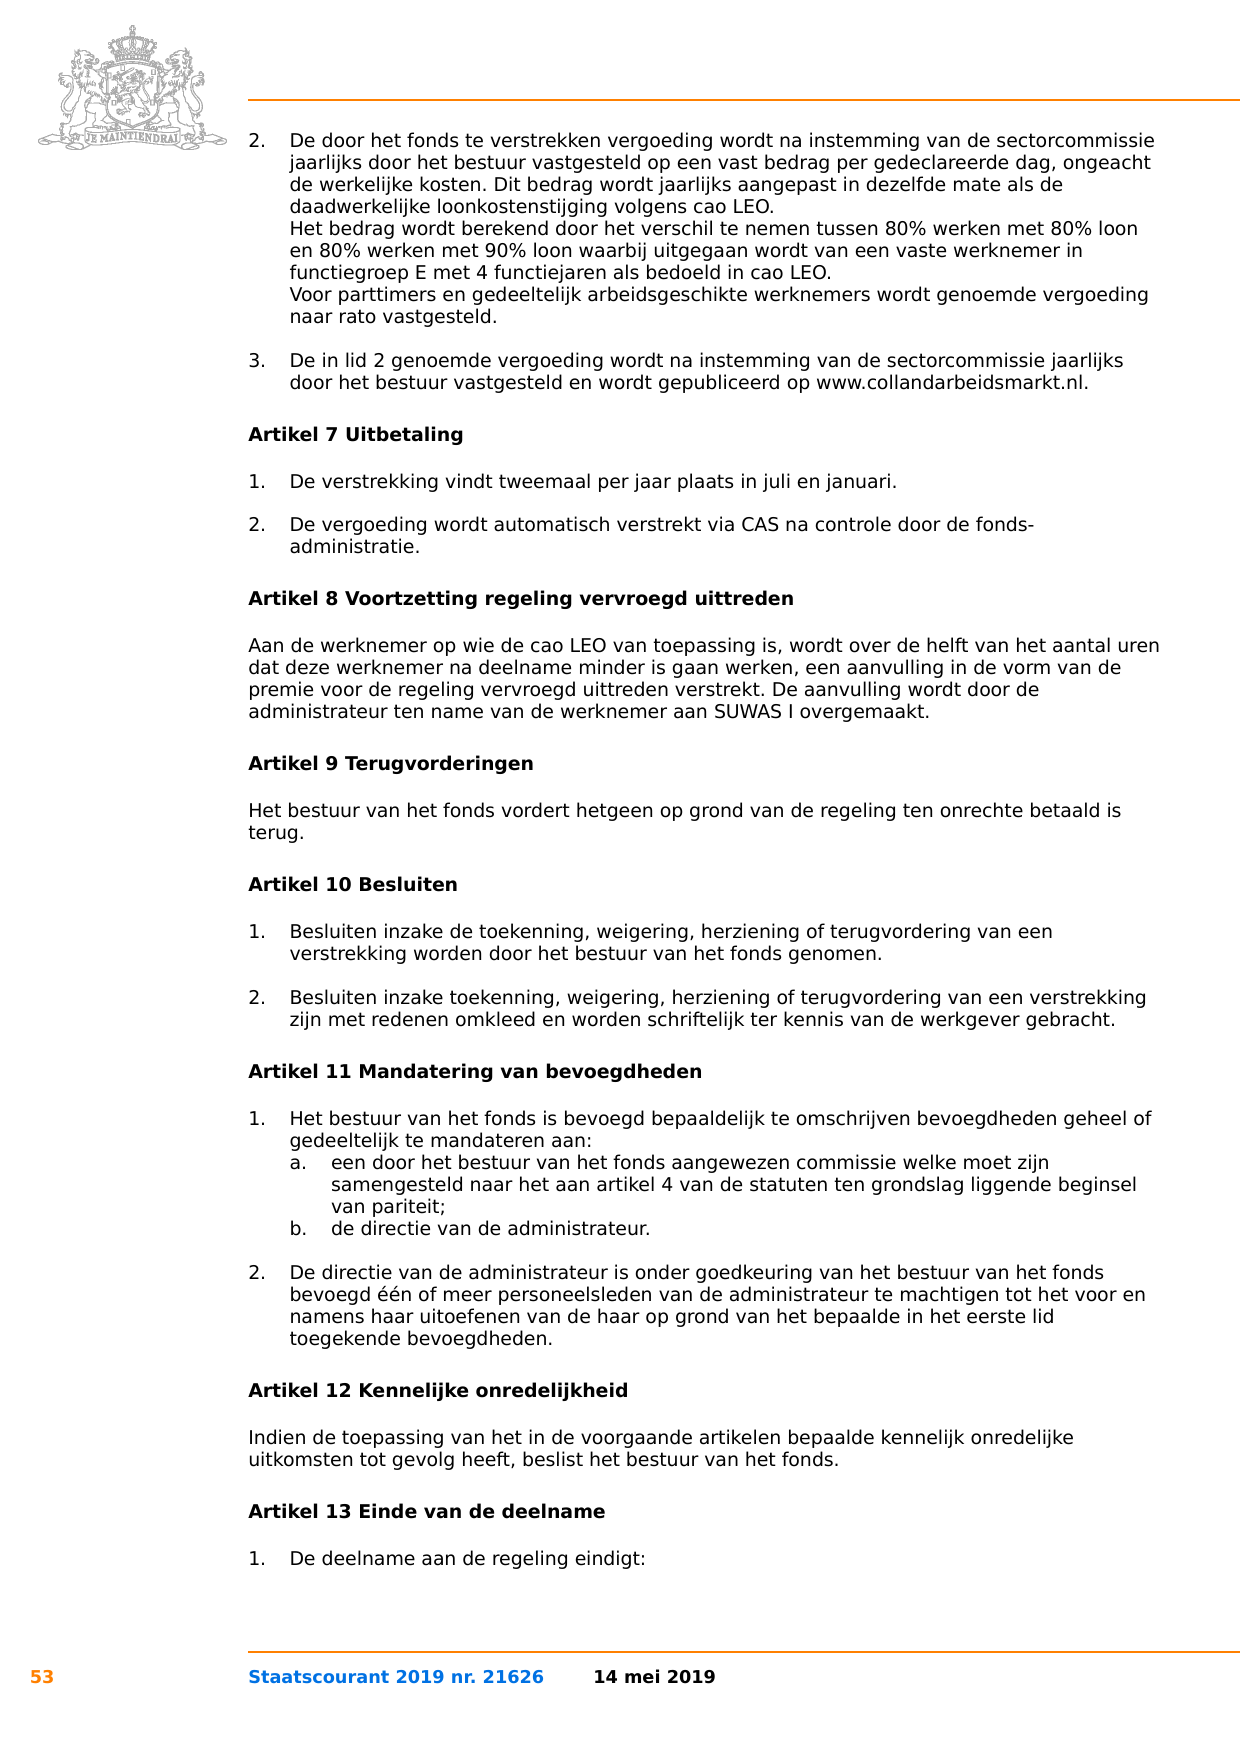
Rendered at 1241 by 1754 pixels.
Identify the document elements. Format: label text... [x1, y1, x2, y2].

subtitle Artikel 9 Terugvorderingen [248, 753, 1163, 775]
text b. de directie van de administrateur. [289, 1218, 1163, 1240]
text Aan de werknemer op wie de cao LEO van toepassing is, wordt over de helft van het aantal uren dat deze werknemer na deelname minder is gaan werken, een aanvulling in de vorm van de premie voor de regeling vervroegd uittreden verstrekt. De aanvulling wordt door de administrateur ten name van de werknemer aan SUWAS I overgemaakt. [248, 635, 1163, 723]
text 2. De directie van de administrateur is onder goedkeuring van het bestuur van het fonds bevoegd één of meer personeelsleden van de administrateur te machtigen tot het voor en namens haar uitoefenen van de haar op grond van het bepaalde in het eerste lid toegekende bevoegdheden. [248, 1262, 1163, 1349]
text 1. De deelname aan de regeling eindigt: [248, 1547, 1163, 1569]
picture [38, 25, 227, 150]
text 2. De vergoeding wordt automatisch verstrekt via CAS na controle door de fonds-administratie. [248, 514, 1163, 558]
text a. een door het bestuur van het fonds aangewezen commissie welke moet zijn samengesteld naar het aan artikel 4 van de statuten ten grondslag liggende beginsel van pariteit; [289, 1152, 1163, 1218]
subtitle Artikel 8 Voortzetting regeling vervroegd uittreden [248, 588, 1163, 610]
text Het bestuur van het fonds vordert hetgeen op grond van de regeling ten onrechte betaald is terug. [248, 800, 1163, 844]
text 1. Besluiten inzake de toekenning, weigering, herziening of terugvordering van een verstrekking worden door het bestuur van het fonds genomen. [248, 921, 1163, 965]
text Voor parttimers en gedeeltelijk arbeidsgeschikte werknemers wordt genoemde vergoeding naar rato vastgesteld. [289, 284, 1163, 328]
text 3. De in lid 2 genoemde vergoeding wordt na instemming van de sectorcommissie jaarlijks door het bestuur vastgesteld en wordt gepubliceerd op www.collandarbeidsmarkt.nl. [248, 349, 1163, 393]
subtitle Artikel 12 Kennelijke onredelijkheid [248, 1379, 1163, 1402]
text 1. Het bestuur van het fonds is bevoegd bepaaldelijk te omschrijven bevoegdheden geheel of gedeeltelijk te mandateren aan: [248, 1108, 1163, 1152]
text Het bedrag wordt berekend door het verschil te nemen tussen 80% werken met 80% loon en 80% werken met 90% loon waarbij uitgegaan wordt van een vaste werknemer in functiegroep E met 4 functiejaren als bedoeld in cao LEO. [289, 218, 1163, 284]
text 1. De verstrekking vindt tweemaal per jaar plaats in juli en januari. [248, 471, 1163, 492]
subtitle Artikel 7 Uitbetaling [248, 423, 1163, 446]
subtitle Artikel 13 Einde van de deelname [248, 1501, 1163, 1522]
subtitle Artikel 10 Besluiten [248, 874, 1163, 896]
text 2. Besluiten inzake toekenning, weigering, herziening of terugvordering van een verstrekking zijn met redenen omkleed en worden schriftelijk ter kennis van de werkgever gebracht. [248, 987, 1163, 1031]
text Indien de toepassing van het in de voorgaande artikelen bepaalde kennelijk onredelijke uitkomsten tot gevolg heeft, beslist het bestuur van het fonds. [248, 1427, 1163, 1471]
subtitle Artikel 11 Mandatering van bevoegdheden [248, 1061, 1163, 1083]
text 2. De door het fonds te verstrekken vergoeding wordt na instemming van de sectorcommissie jaarlijks door het bestuur vastgesteld op een vast bedrag per gedeclareerde dag, ongeacht de werkelijke kosten. Dit bedrag wordt jaarlijks aangepast in dezelfde mate als de daadwerkelijke loonkostenstijging volgens cao LEO. [248, 130, 1163, 218]
